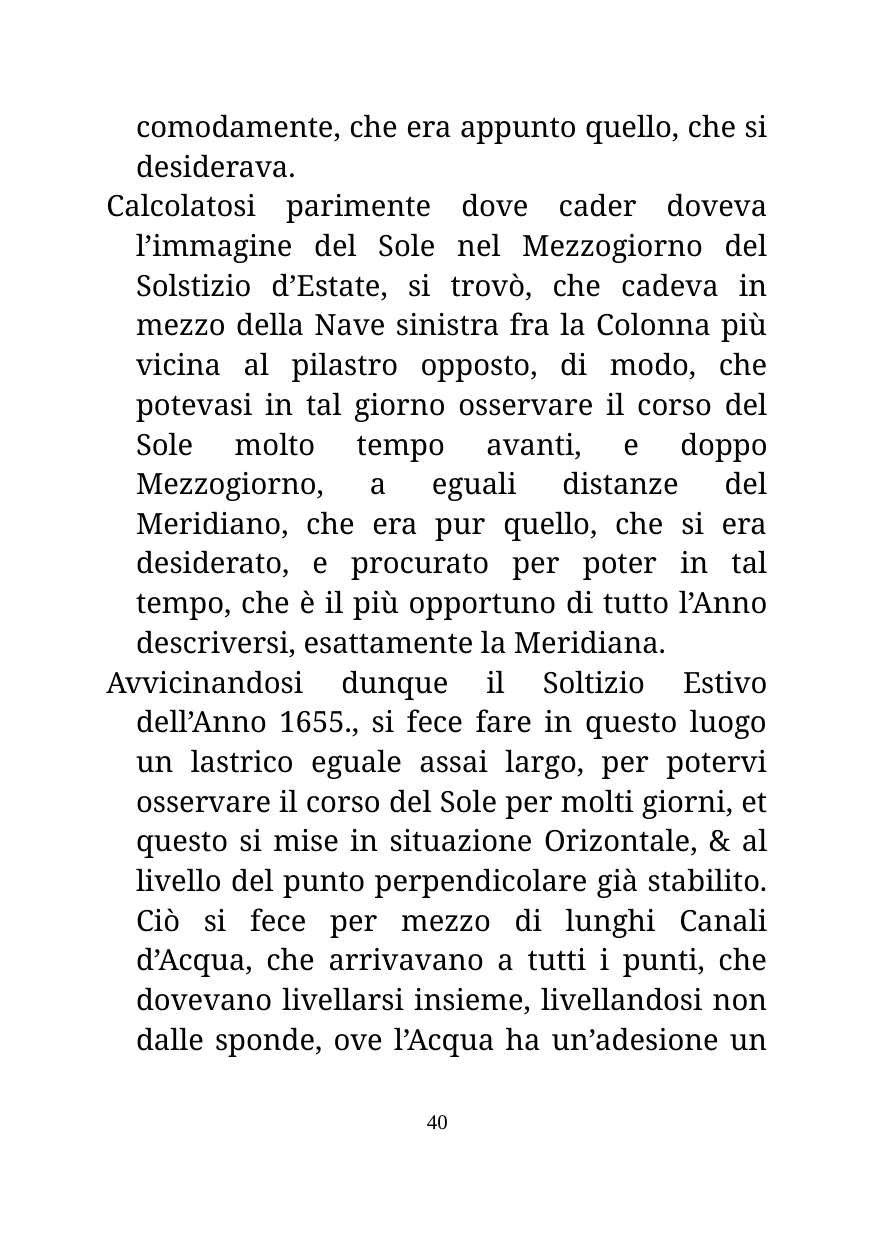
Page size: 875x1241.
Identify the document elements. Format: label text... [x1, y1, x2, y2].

text Calcolatosi parimente dove cader doveva l’immagine del Sole nel Mezzogiorno del Solstizio d’Estate, si trovò, che cadeva in mezzo della Nave sinistra fra la Colonna più vicina al pilastro opposto, di modo, che potevasi in tal giorno osservare il corso del Sole molto tempo avanti, e doppo Mezzogiorno, a eguali distanze del Meridiano, che era pur quello, che si era desiderato, e procurato per poter in tal tempo, che è il più opportuno di tutto l’Anno descriversi, esattamente la Meridiana. [106, 186, 768, 662]
text comodamente, che era appunto quello, che si desiderava. [106, 106, 768, 186]
text Avvicinandosi dunque il Soltizio Estivo dell’Anno 1655., si fece fare in questo luogo un lastrico eguale assai largo, per potervi osservare il corso del Sole per molti giorni, et questo si mise in situazione Orizontale, & al livello del punto perpendicolare già stabilito. Ciò si fece per mezzo di lunghi Canali d’Acqua, che arrivavano a tutti i punti, che dovevano livellarsi insieme, livellandosi non dalle sponde, ove l’Acqua ha un’adesione un [106, 662, 768, 1059]
